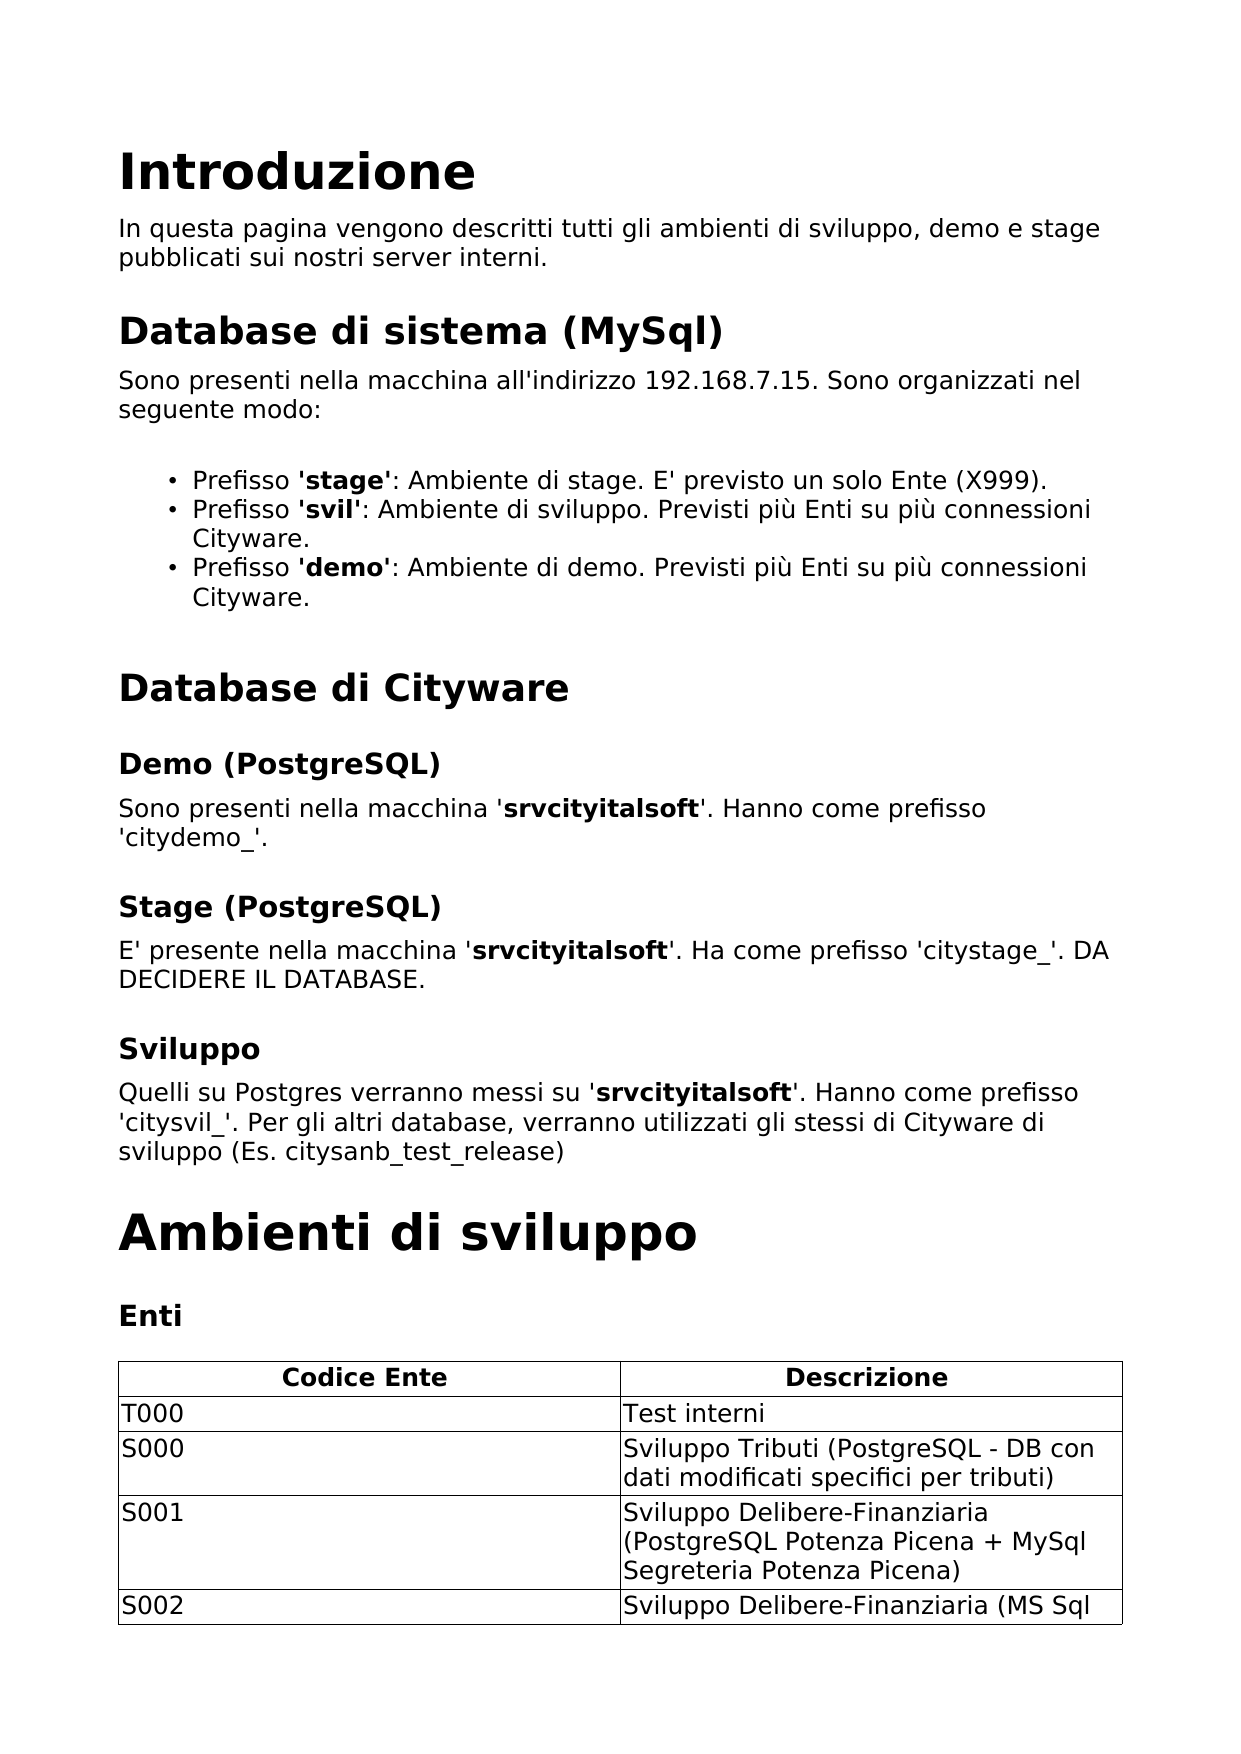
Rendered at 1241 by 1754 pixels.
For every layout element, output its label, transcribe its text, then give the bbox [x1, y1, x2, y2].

table_cell S002 [119, 1590, 620, 1624]
subtitle Introduzione [118, 143, 1122, 201]
table_cell S000 [119, 1432, 620, 1495]
subtitle Database di Cityware [118, 666, 1122, 710]
table_cell S001 [119, 1496, 620, 1588]
subtitle Demo (PostgreSQL) [118, 748, 1122, 782]
table_header Descrizione [621, 1362, 1122, 1396]
list Prefisso 'demo': Ambiente di demo. Previsti più Enti su più connessioni Cityware. [177, 554, 1122, 612]
text E' presente nella macchina 'srvcityitalsoft'. Ha come prefisso 'citystage_'. DA DECIDERE IL DATABASE. [118, 936, 1122, 995]
table_cell Sviluppo Delibere-Finanziaria (PostgreSQL Potenza Picena + MySql Segreteria Potenza Picena) [621, 1496, 1122, 1588]
table_cell T000 [119, 1397, 620, 1431]
list Prefisso 'stage': Ambiente di stage. E' previsto un solo Ente (X999). [177, 466, 1122, 495]
subtitle Enti [118, 1299, 1122, 1333]
table_cell Sviluppo Delibere-Finanziaria (MS Sql [621, 1590, 1122, 1624]
text In questa pagina vengono descritti tutti gli ambienti di sviluppo, demo e stage pubblicati sui nostri server interni. [118, 214, 1122, 272]
text Quelli su Postgres verranno messi su 'srvcityitalsoft'. Hanno come prefisso 'citysvil_'. Per gli altri database, verranno utilizzati gli stessi di Cityware di sviluppo (Es. citysanb_test_release) [118, 1079, 1122, 1166]
subtitle Sviluppo [118, 1032, 1122, 1066]
subtitle Database di sistema (MySql) [118, 310, 1122, 353]
table_cell Sviluppo Tributi (PostgreSQL - DB con dati modificati specifici per tributi) [621, 1432, 1122, 1495]
text Sono presenti nella macchina 'srvcityitalsoft'. Hanno come prefisso 'citydemo_'. [118, 794, 1122, 852]
subtitle Ambienti di sviluppo [118, 1204, 1122, 1262]
list Prefisso 'svil': Ambiente di sviluppo. Previsti più Enti su più connessioni Cityware. [177, 495, 1122, 554]
table_cell Test interni [621, 1397, 1122, 1431]
text Sono presenti nella macchina all'indirizzo 192.168.7.15. Sono organizzati nel seguente modo: [118, 366, 1122, 424]
table_header Codice Ente [119, 1362, 620, 1396]
subtitle Stage (PostgreSQL) [118, 890, 1122, 924]
